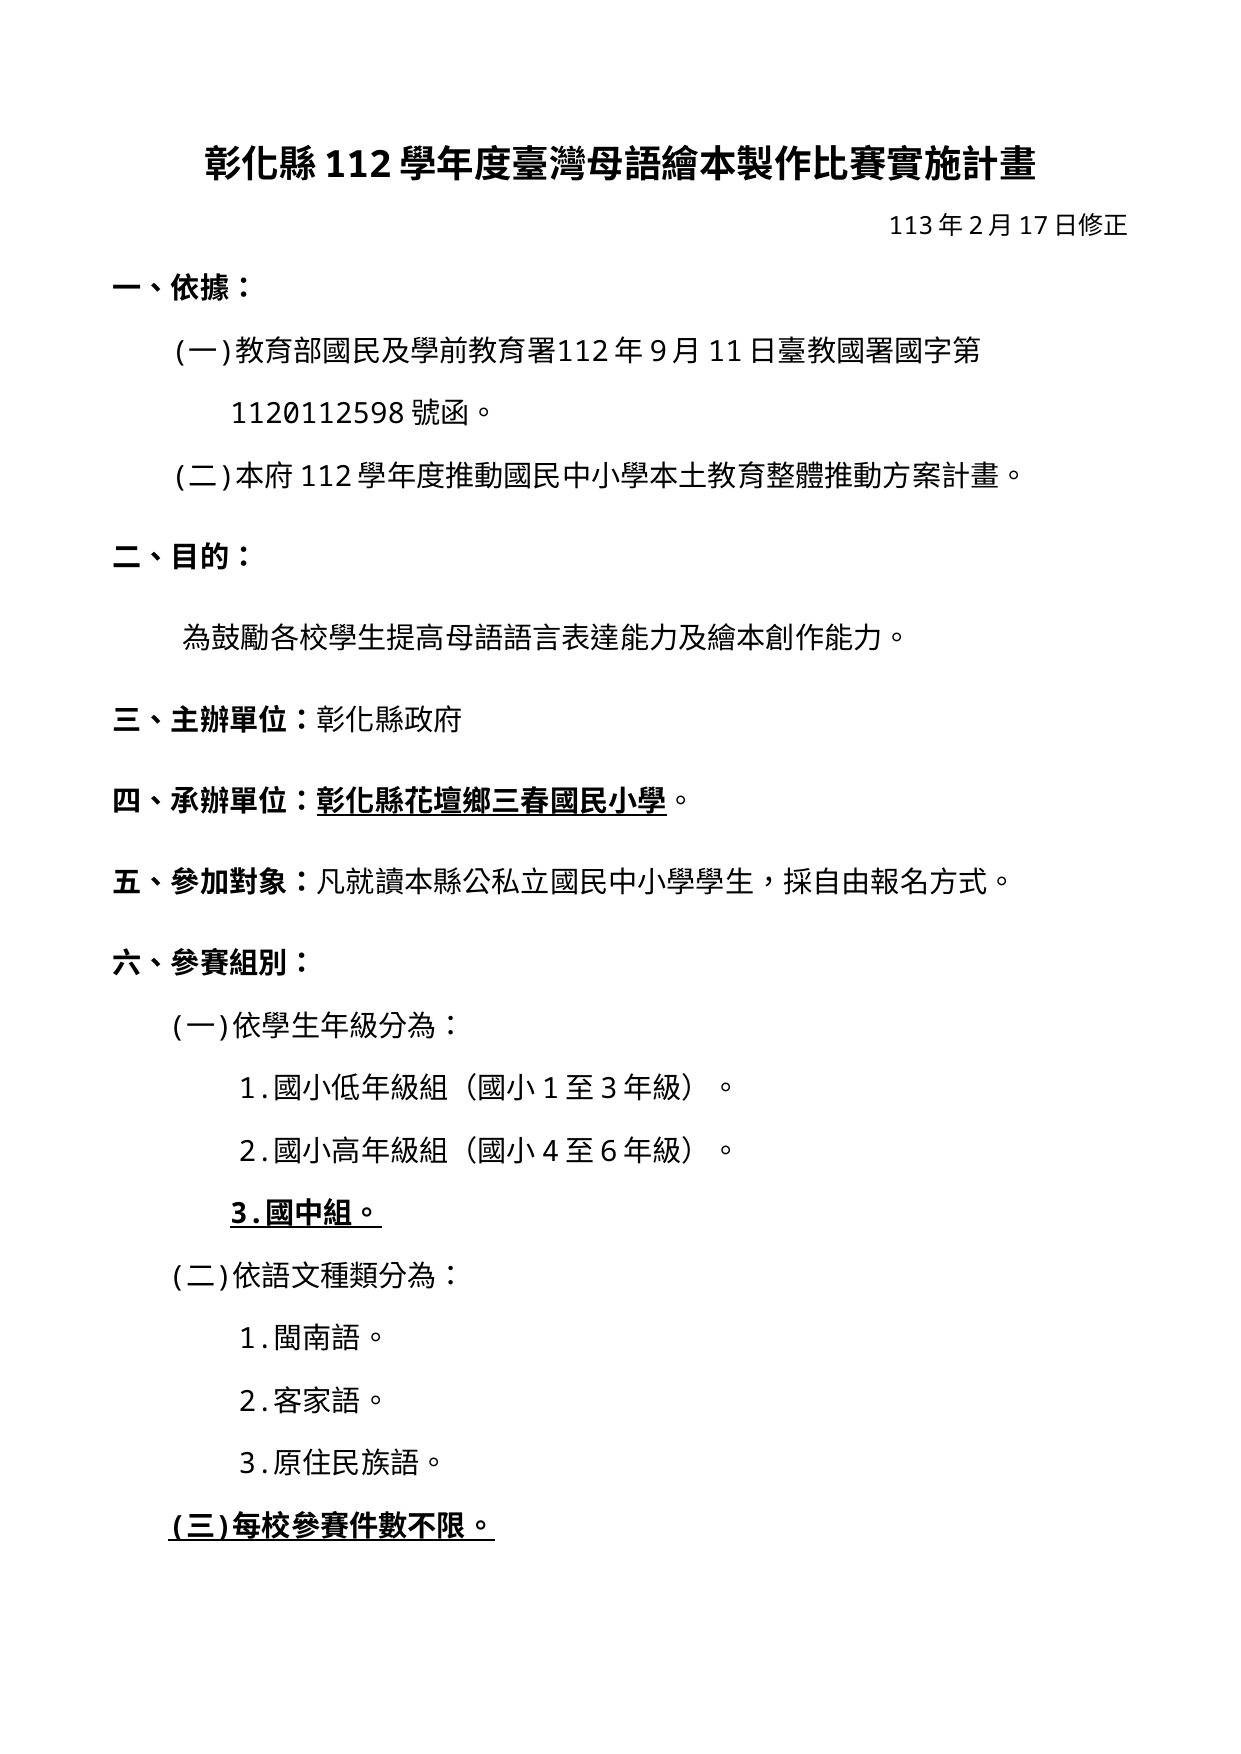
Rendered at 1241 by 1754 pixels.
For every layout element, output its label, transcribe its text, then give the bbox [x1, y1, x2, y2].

text 彰化縣112學年度臺灣母語繪本製作比賽實施計畫 [112, 119, 1128, 182]
text 六、參賽組別： [112, 919, 1128, 982]
text 3.原住民族語。 [168, 1419, 1128, 1482]
text (一)依學生年級分為： [168, 982, 1128, 1044]
text (二)本府112學年度推動國民中小學本土教育整體推動方案計畫。 [171, 432, 1128, 494]
text 三、主辦單位：彰化縣政府 [112, 676, 1128, 738]
text 2.客家語。 [168, 1357, 1128, 1419]
text (三)每校參賽件數不限。 [168, 1482, 1128, 1544]
text 一、依據： [112, 244, 1128, 307]
text 113年2月17日修正 [112, 182, 1128, 244]
text (一)教育部國民及學前教育署​112年9月11日臺教國署國字第​1120112598號函。 [171, 307, 1128, 432]
text 為鼓勵各校學生提高母語語言表達能力及繪本創作能力。 [112, 594, 1128, 657]
text 3.國中組。 [224, 1169, 1128, 1232]
text 五、參加對象：凡就讀本縣公私立國民中小學學生，採自由報名方式。 [112, 838, 1128, 901]
text 1.國小低年級組（國小1至3年級）。 [168, 1044, 1128, 1107]
text 2.國小高年級組（國小4至6年級）。 [168, 1107, 1128, 1169]
text 二、目的： [112, 513, 1128, 576]
text (二)依語文種類分為： [168, 1232, 1128, 1294]
text 四、承辦單位：彰化縣花壇鄉三春國民小學。 [112, 757, 1128, 819]
text 1.閩南語。 [168, 1294, 1128, 1357]
